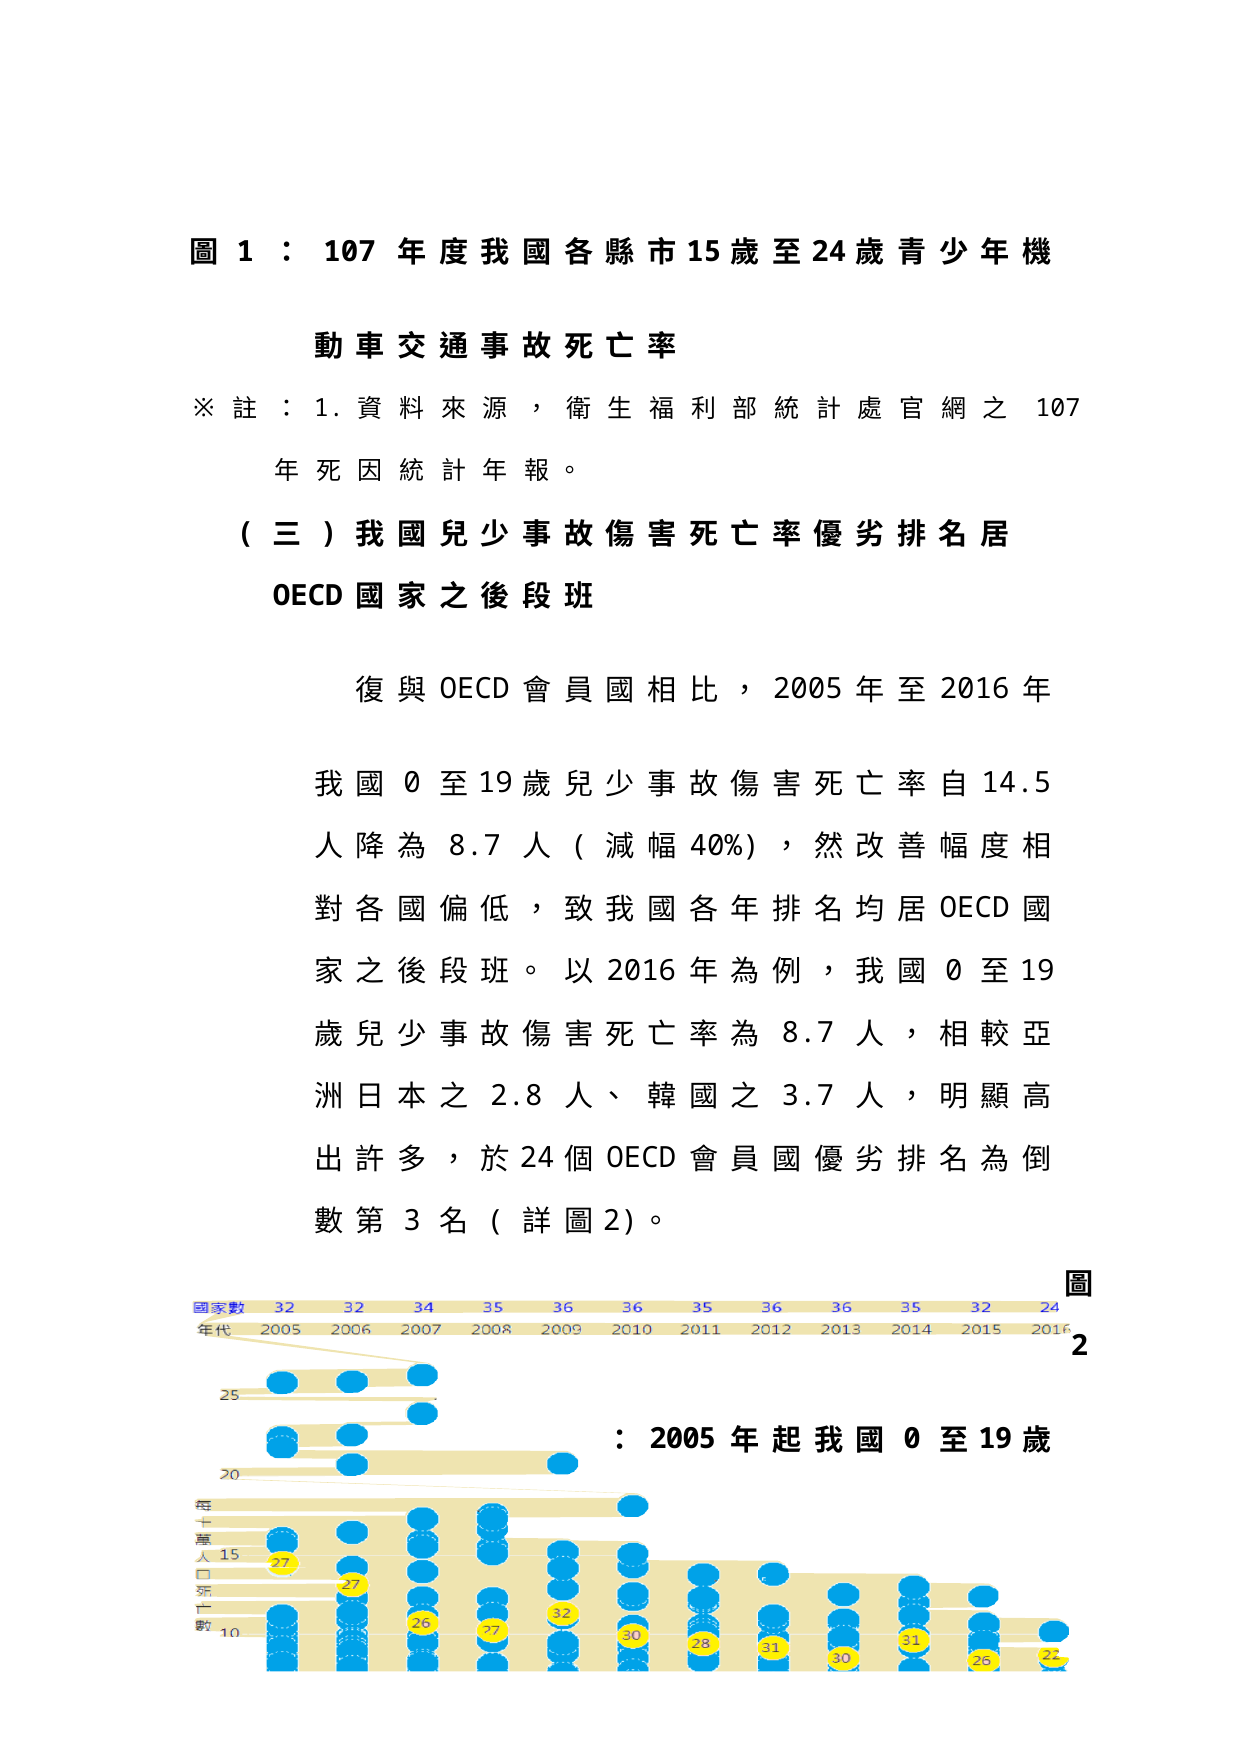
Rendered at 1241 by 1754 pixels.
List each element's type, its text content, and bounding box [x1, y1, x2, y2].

text 圖1：107年度我國各縣市15歲至24歲青少年機動車交通事故死亡率 [183, 177, 1072, 365]
text (三)我國兒少事故傷害死亡率優劣排名居OECD國家之後段班 [203, 490, 1058, 615]
text ※註：1.資料來源，衛生福利部統計處官網之107年死因統計年報。 [183, 365, 1102, 490]
text 圖2：2005年起我國0至19歲兒少事故傷害死亡率及與OECD國家之比較 [183, 1240, 1087, 1490]
text 復與OECD會員國相比，2005年至2016年我國0至19歲兒少事故傷害死亡率自14.5人降為8.7人(減幅40%)，然改善幅度相對各國偏低，致我國各年排名均居OECD國家之後段班。以2016年為例，我國0至19歲兒少事故傷害死亡率為8.7人，相較亞洲日本之2.8人、韓國之3.7人，明顯高出許多，於24個OECD會員國優劣排名為倒數第3名(詳圖2)。 [271, 615, 1058, 1240]
